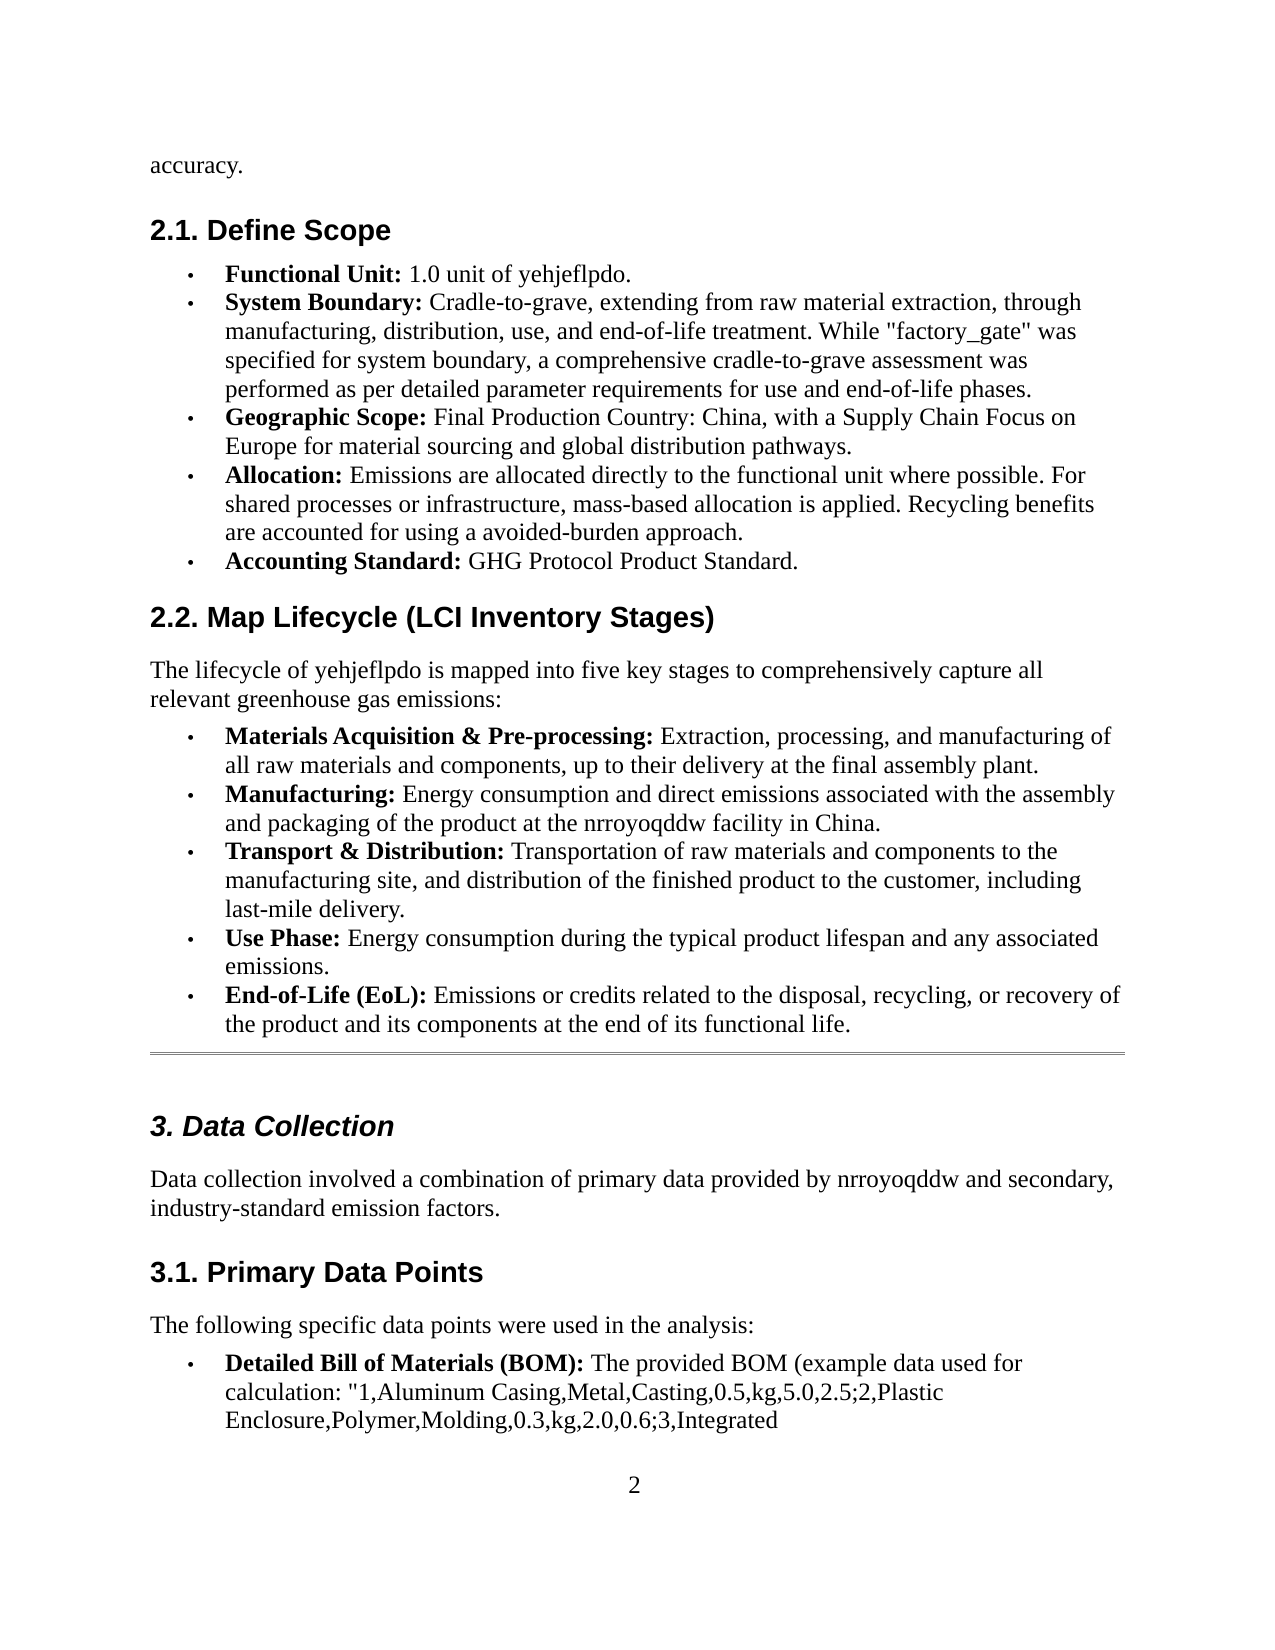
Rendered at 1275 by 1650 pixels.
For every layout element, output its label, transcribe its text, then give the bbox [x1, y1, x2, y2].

list System Boundary: Cradle-to-grave, extending from raw material extraction, through manufacturing, distribution, use, and end-of-life treatment. While "factory_gate" was specified for system boundary, a comprehensive cradle-to-grave assessment was performed as per detailed parameter requirements for use and end-of-life phases. [187, 287, 1125, 402]
list End-of-Life (EoL): Emissions or credits related to the disposal, recycling, or recovery of the product and its components at the end of its functional life. [187, 980, 1125, 1038]
subtitle 3.1. Primary Data Points [150, 1255, 1125, 1289]
subtitle 2.2. Map Lifecycle (LCI Inventory Stages) [150, 600, 1125, 633]
subtitle 3. Data Collection [150, 1109, 1125, 1142]
text The following specific data points were used in the analysis: [150, 1310, 1125, 1339]
text accuracy. [150, 150, 1125, 179]
list Transport & Distribution: Transportation of raw materials and components to the manufacturing site, and distribution of the finished product to the customer, including last-mile delivery. [187, 836, 1125, 923]
list Allocation: Emissions are allocated directly to the functional unit where possible. For shared processes or infrastructure, mass-based allocation is applied. Recycling benefits are accounted for using a avoided-burden approach. [187, 460, 1125, 546]
list Detailed Bill of Materials (BOM): The provided BOM (example data used for calculation: "1,Aluminum Casing,Metal,Casting,0.5,kg,5.0,2.5;2,Plastic Enclosure,Polymer,Molding,0.3,kg,2.0,0.6;3,Integrated [187, 1348, 1125, 1434]
list Materials Acquisition & Pre-processing: Extraction, processing, and manufacturing of all raw materials and components, up to their delivery at the final assembly plant. [187, 721, 1125, 779]
subtitle 2.1. Define Scope [150, 213, 1125, 246]
text Data collection involved a combination of primary data provided by nrroyoqddw and secondary, industry-standard emission factors. [150, 1164, 1125, 1221]
list Accounting Standard: GHG Protocol Product Standard. [187, 546, 1125, 575]
text The lifecycle of yehjeflpdo is mapped into five key stages to comprehensively capture all relevant greenhouse gas emissions: [150, 655, 1125, 712]
list Geographic Scope: Final Production Country: China, with a Supply Chain Focus on Europe for material sourcing and global distribution pathways. [187, 402, 1125, 460]
list Functional Unit: 1.0 unit of yehjeflpdo. [187, 259, 1125, 287]
list Manufacturing: Energy consumption and direct emissions associated with the assembly and packaging of the product at the nrroyoqddw facility in China. [187, 779, 1125, 836]
list Use Phase: Energy consumption during the typical product lifespan and any associated emissions. [187, 923, 1125, 980]
